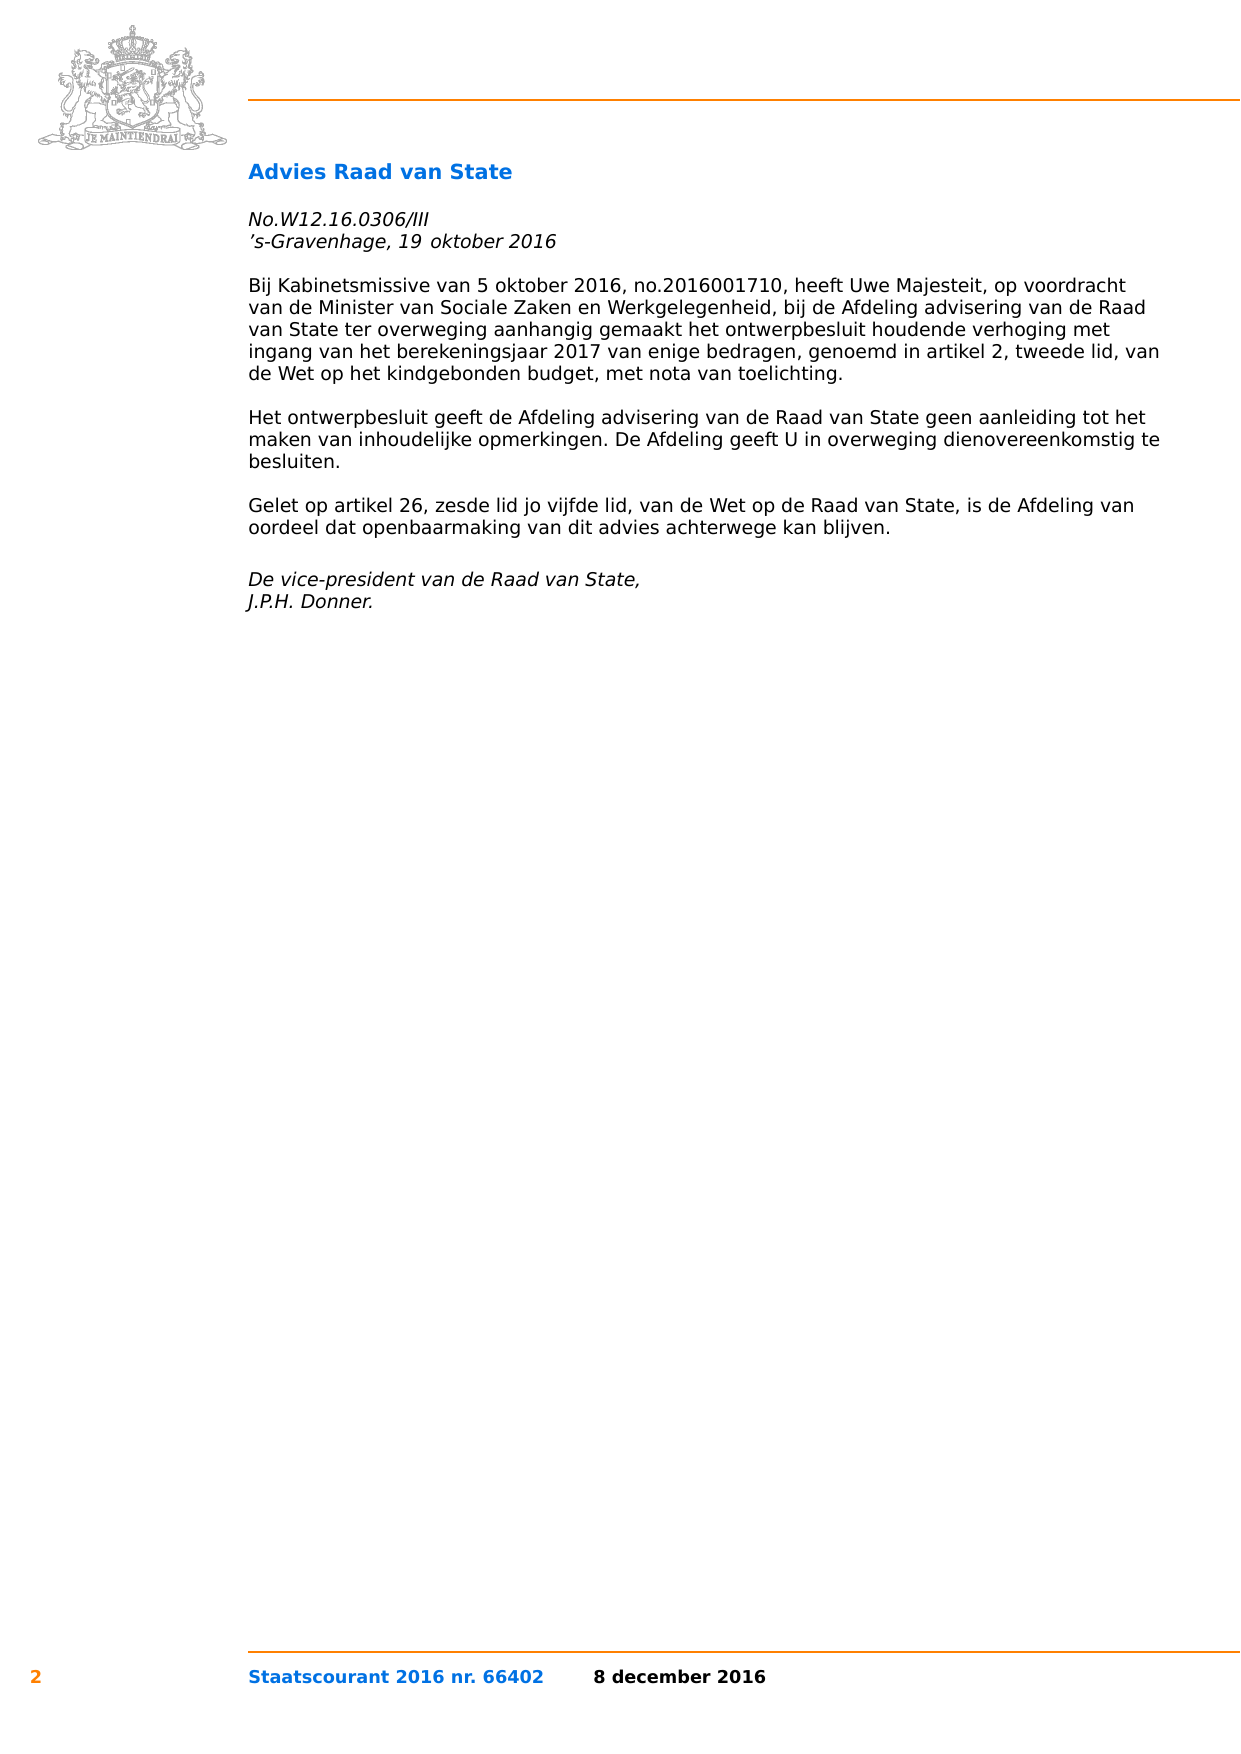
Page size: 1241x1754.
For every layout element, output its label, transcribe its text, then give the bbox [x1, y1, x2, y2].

subtitle Advies Raad van State [248, 160, 1163, 184]
text Gelet op artikel 26, zesde lid jo vijfde lid, van de Wet op de Raad van State, is de Afdeling van oordeel dat openbaarmaking van dit advies achterwege kan blijven. [248, 494, 1163, 538]
text De vice-president van de Raad van State, J.P.H. Donner. [248, 568, 1163, 612]
text No.W12.16.0306/III [248, 209, 1163, 231]
text Het ontwerpbesluit geeft de Afdeling advisering van de Raad van State geen aanleiding tot het maken van inhoudelijke opmerkingen. De Afdeling geeft U in overweging dienovereenkomstig te besluiten. [248, 407, 1163, 473]
picture [38, 25, 227, 150]
text ’s-Gravenhage, 19 oktober 2016 [248, 231, 1163, 253]
text Bij Kabinetsmissive van 5 oktober 2016, no.2016001710, heeft Uwe Majesteit, op voordracht van de Minister van Sociale Zaken en Werkgelegenheid, bij de Afdeling advisering van de Raad van State ter overweging aanhangig gemaakt het ontwerpbesluit houdende verhoging met ingang van het berekeningsjaar 2017 van enige bedragen, genoemd in artikel 2, tweede lid, van de Wet op het kindgebonden budget, met nota van toelichting. [248, 275, 1163, 385]
